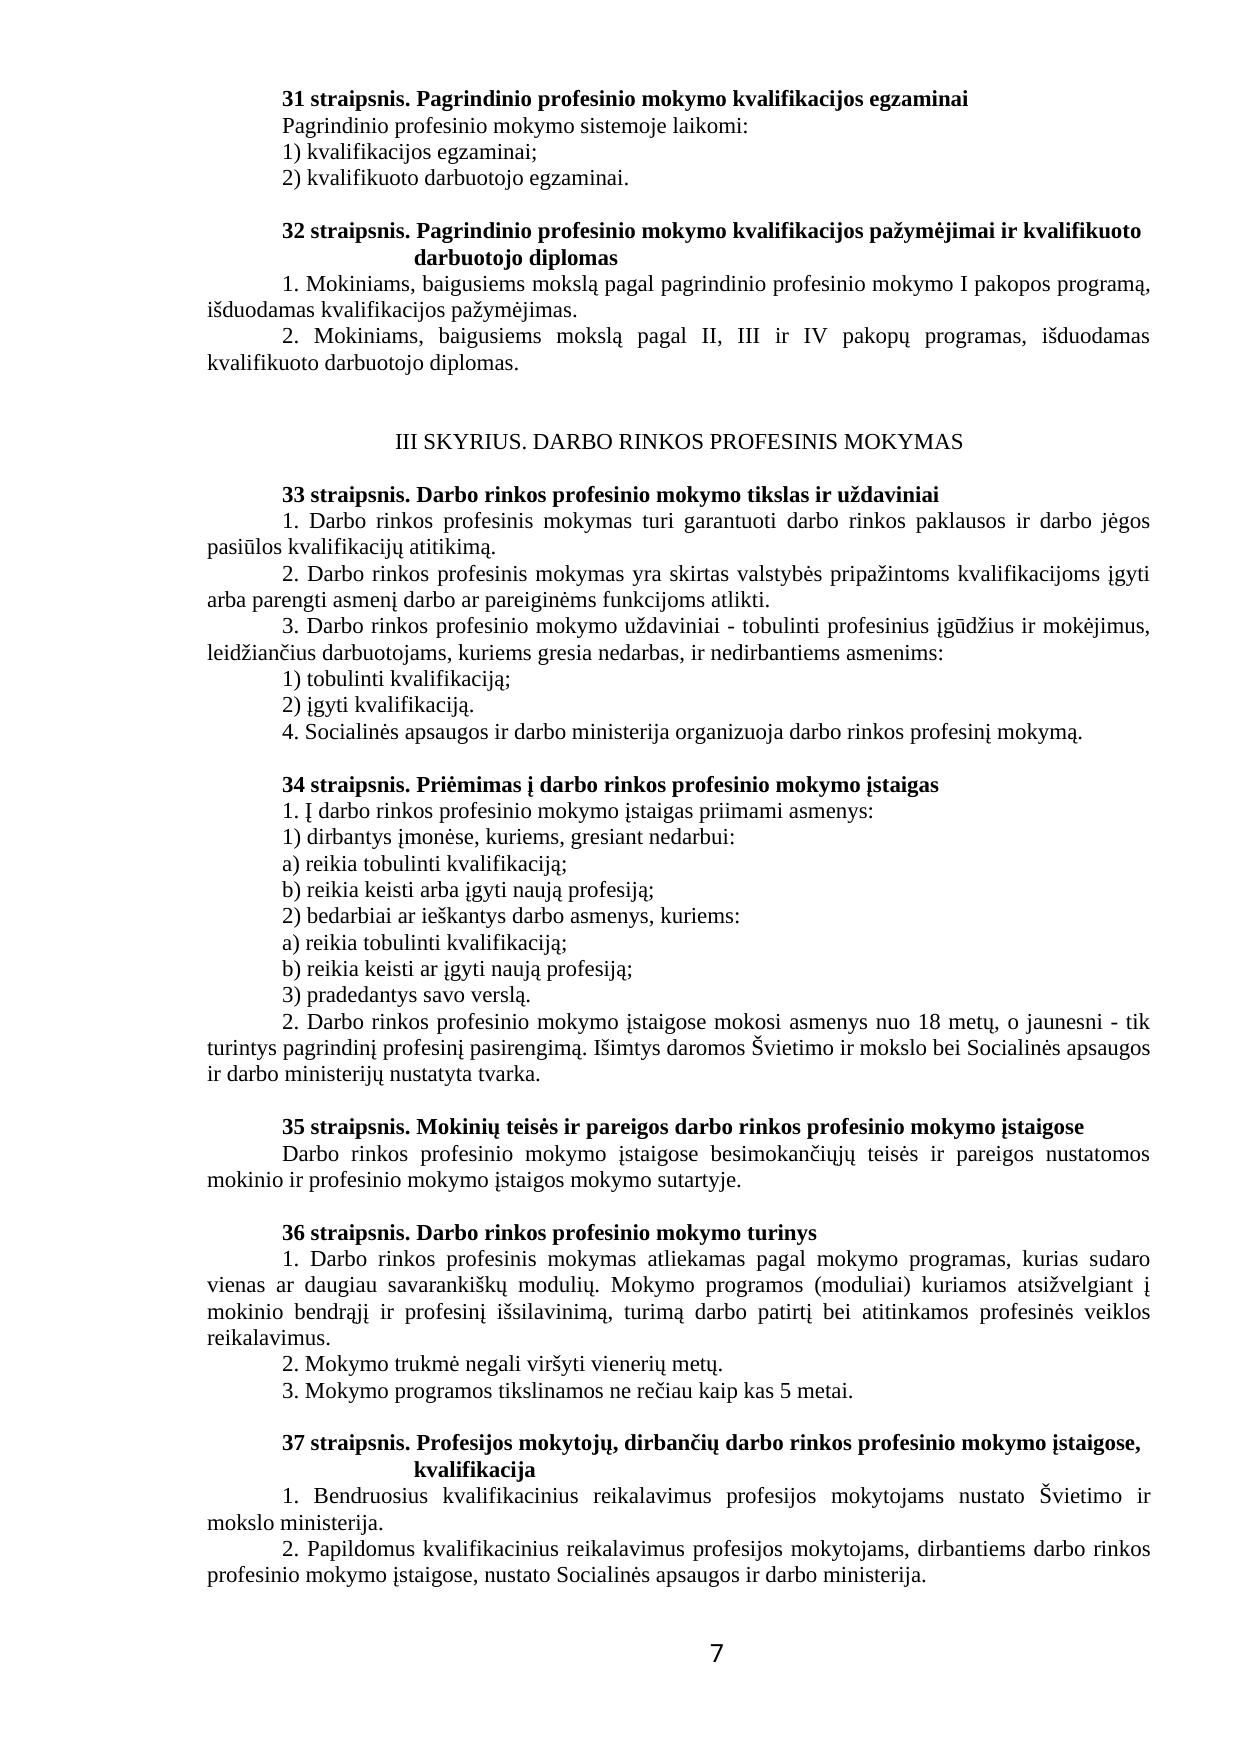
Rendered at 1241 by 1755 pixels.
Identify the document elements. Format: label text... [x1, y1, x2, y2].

text 2. Papildomus kvalifikacinius reikalavimus profesijos mokytojams, dirbantiems darbo rinkos profesinio mokymo įstaigose, nustato Socialinės apsaugos ir darbo ministerija. [207, 1535, 1152, 1588]
text 1. Į darbo rinkos profesinio mokymo įstaigas priimami asmenys: [207, 797, 1152, 823]
text 1. Mokiniams, baigusiems mokslą pagal pagrindinio profesinio mokymo I pakopos programą, išduodamas kvalifikacijos pažymėjimas. [207, 270, 1152, 323]
text 2) bedarbiai ar ieškantys darbo asmenys, kuriems: [207, 902, 1152, 929]
text 2) kvalifikuoto darbuotojo egzaminai. [207, 164, 1152, 191]
text 37 straipsnis. Profesijos mokytojų, dirbančių darbo rinkos profesinio mokymo įstaigose, [282, 1429, 1152, 1456]
text 1) kvalifikacijos egzaminai; [207, 138, 1152, 164]
text 1) tobulinti kvalifikaciją; [207, 665, 1152, 692]
text 1) dirbantys įmonėse, kuriems, gresiant nedarbui: [207, 823, 1152, 850]
text 2. Mokymo trukmė negali viršyti vienerių metų. [207, 1350, 1152, 1377]
text Darbo rinkos profesinio mokymo įstaigose besimokančiųjų teisės ir pareigos nustatomos mokinio ir profesinio mokymo įstaigos mokymo sutartyje. [207, 1139, 1152, 1192]
text 3. Mokymo programos tikslinamos ne rečiau kaip kas 5 metai. [207, 1377, 1152, 1403]
text 1. Darbo rinkos profesinis mokymas atliekamas pagal mokymo programas, kurias sudaro vienas ar daugiau savarankiškų modulių. Mokymo programos (moduliai) kuriamos atsižvelgiant į mokinio bendrąjį ir profesinį išsilavinimą, turimą darbo patirtį bei atitinkamos profesinės veiklos reikalavimus. [207, 1245, 1152, 1350]
text kvalifikacija [413, 1456, 1152, 1482]
text 35 straipsnis. Mokinių teisės ir pareigos darbo rinkos profesinio mokymo įstaigose [282, 1113, 1152, 1139]
text 31 straipsnis. Pagrindinio profesinio mokymo kvalifikacijos egzaminai [207, 85, 1152, 112]
text darbuotojo diplomas [413, 243, 1152, 270]
text 4. Socialinės apsaugos ir darbo ministerija organizuoja darbo rinkos profesinį mokymą. [207, 718, 1152, 744]
text b) reikia keisti arba įgyti naują profesiją; [207, 876, 1152, 902]
text 1. Darbo rinkos profesinis mokymas turi garantuoti darbo rinkos paklausos ir darbo jėgos pasiūlos kvalifikacijų atitikimą. [207, 507, 1152, 560]
text 3. Darbo rinkos profesinio mokymo uždaviniai - tobulinti profesinius įgūdžius ir mokėjimus, leidžiančius darbuotojams, kuriems gresia nedarbas, ir nedirbantiems asmenims: [207, 612, 1152, 665]
text 2. Darbo rinkos profesinio mokymo įstaigose mokosi asmenys nuo 18 metų, o jaunesni - tik turintys pagrindinį profesinį pasirengimą. Išimtys daromos Švietimo ir mokslo bei Socialinės apsaugos ir darbo ministerijų nustatyta tvarka. [207, 1008, 1152, 1087]
text a) reikia tobulinti kvalifikaciją; [207, 850, 1152, 876]
text III SKYRIUS. DARBO RINKOS PROFESINIS MOKYMAS [207, 428, 1152, 454]
text Pagrindinio profesinio mokymo sistemoje laikomi: [207, 112, 1152, 138]
text 2) įgyti kvalifikaciją. [207, 692, 1152, 718]
text 2. Darbo rinkos profesinis mokymas yra skirtas valstybės pripažintoms kvalifikacijoms įgyti arba parengti asmenį darbo ar pareiginėms funkcijoms atlikti. [207, 560, 1152, 612]
text b) reikia keisti ar įgyti naują profesiją; [207, 955, 1152, 981]
text 32 straipsnis. Pagrindinio profesinio mokymo kvalifikacijos pažymėjimai ir kvalifikuoto [282, 217, 1152, 243]
text 1. Bendruosius kvalifikacinius reikalavimus profesijos mokytojams nustato Švietimo ir mokslo ministerija. [207, 1482, 1152, 1535]
text a) reikia tobulinti kvalifikaciją; [207, 929, 1152, 955]
text 34 straipsnis. Priėmimas į darbo rinkos profesinio mokymo įstaigas [207, 771, 1152, 797]
text 2. Mokiniams, baigusiems mokslą pagal II, III ir IV pakopų programas, išduodamas kvalifikuoto darbuotojo diplomas. [207, 323, 1152, 375]
text 36 straipsnis. Darbo rinkos profesinio mokymo turinys [207, 1219, 1152, 1245]
text 33 straipsnis. Darbo rinkos profesinio mokymo tikslas ir uždaviniai [207, 481, 1152, 507]
text 3) pradedantys savo verslą. [207, 981, 1152, 1008]
